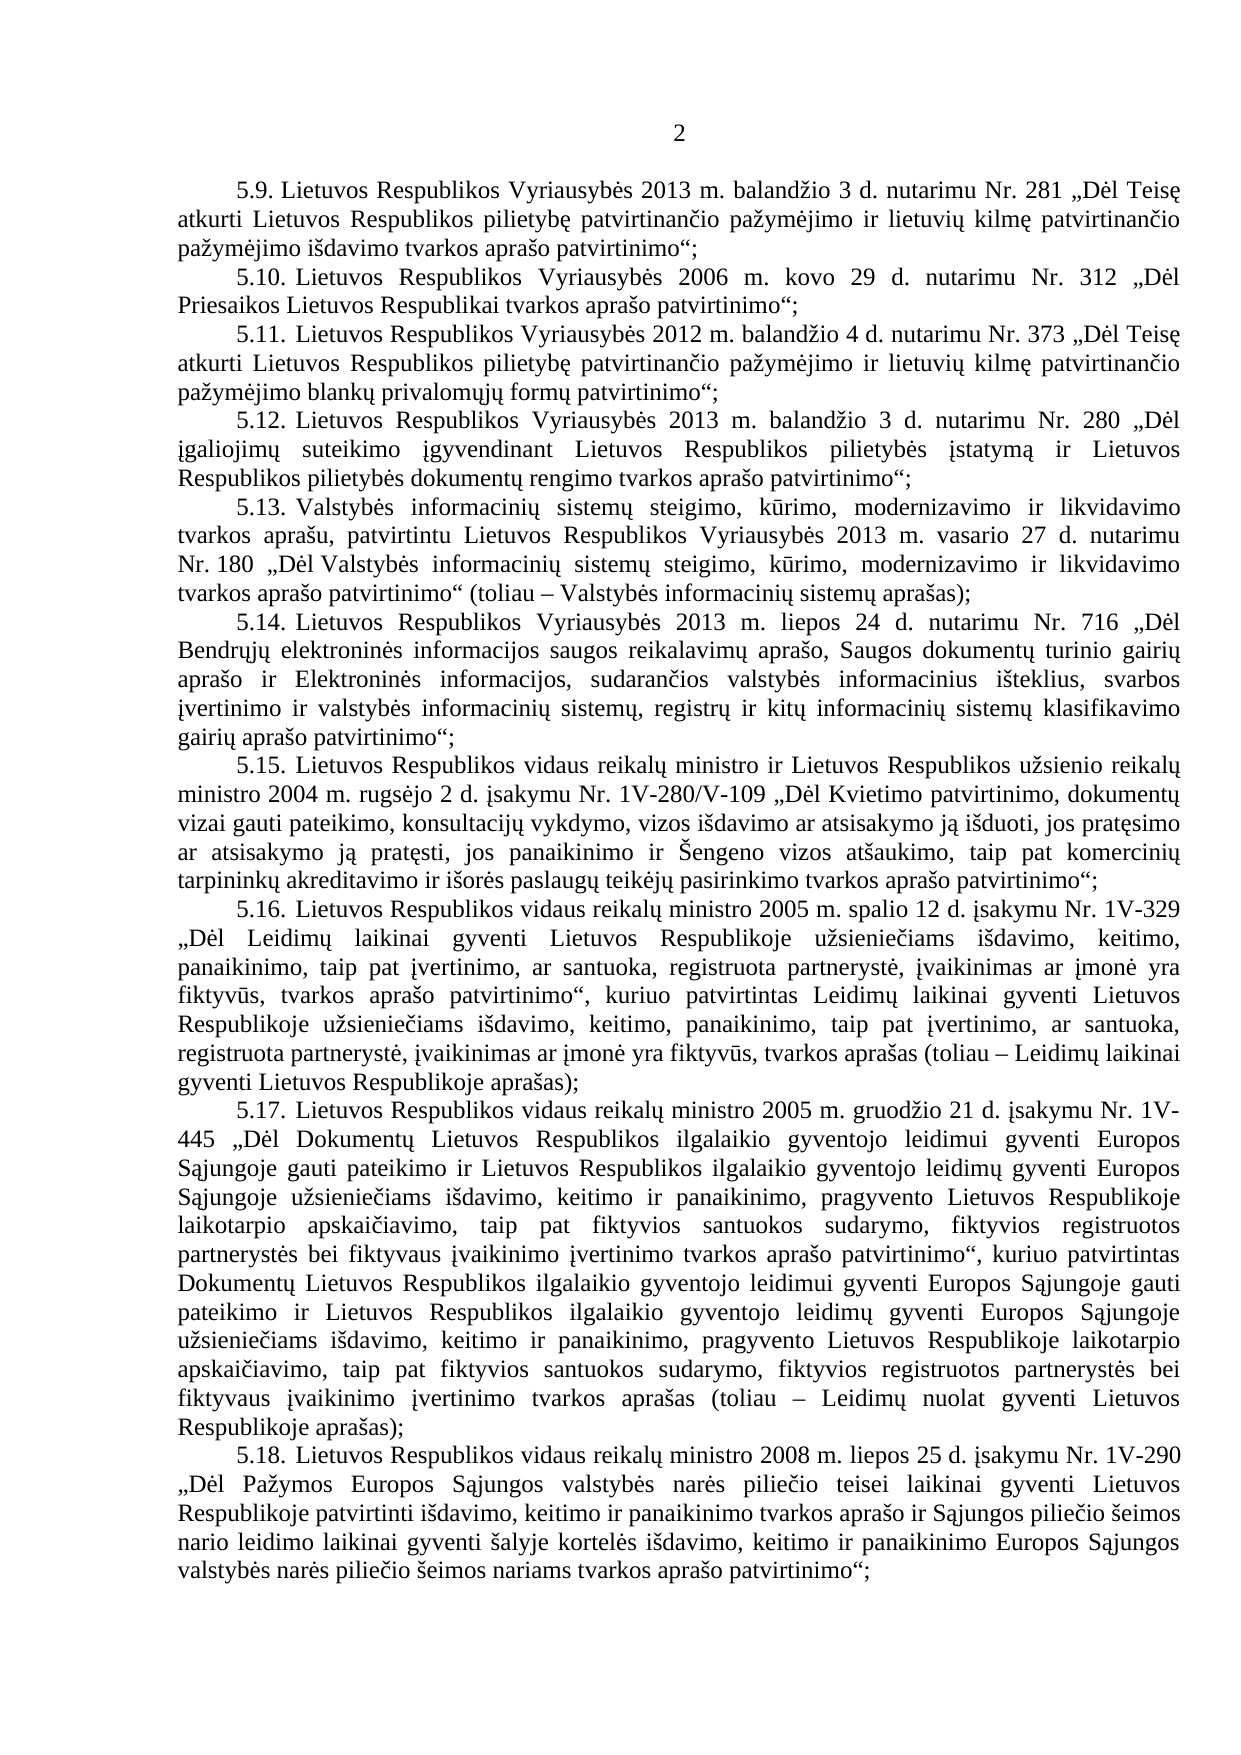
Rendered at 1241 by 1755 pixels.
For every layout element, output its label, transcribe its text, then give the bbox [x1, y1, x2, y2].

text 5.12. Lietuvos Respublikos Vyriausybės 2013 m. balandžio 3 d. nutarimu Nr. 280 „Dėl įgaliojimų suteikimo įgyvendinant Lietuvos Respublikos pilietybės įstatymą ir Lietuvos Respublikos pilietybės dokumentų rengimo tvarkos aprašo patvirtinimo“; [177, 406, 1181, 492]
text 5.11. Lietuvos Respublikos Vyriausybės 2012 m. balandžio 4 d. nutarimu Nr. 373 „Dėl Teisę atkurti Lietuvos Respublikos pilietybę patvirtinančio pažymėjimo ir lietuvių kilmę patvirtinančio pažymėjimo blankų privalomųjų formų patvirtinimo“; [177, 319, 1181, 406]
text 5.10. Lietuvos Respublikos Vyriausybės 2006 m. kovo 29 d. nutarimu Nr. 312 „Dėl Priesaikos Lietuvos Respublikai tvarkos aprašo patvirtinimo“; [177, 262, 1181, 319]
text 5.17. Lietuvos Respublikos vidaus reikalų ministro 2005 m. gruodžio 21 d. įsakymu Nr. 1V-445 „Dėl Dokumentų Lietuvos Respublikos ilgalaikio gyventojo leidimui gyventi Europos Sąjungoje gauti pateikimo ir Lietuvos Respublikos ilgalaikio gyventojo leidimų gyventi Europos Sąjungoje užsieniečiams išdavimo, keitimo ir panaikinimo, pragyvento Lietuvos Respublikoje laikotarpio apskaičiavimo, taip pat fiktyvios santuokos sudarymo, fiktyvios registruotos partnerystės bei fiktyvaus įvaikinimo įvertinimo tvarkos aprašo patvirtinimo“, kuriuo patvirtintas Dokumentų Lietuvos Respublikos ilgalaikio gyventojo leidimui gyventi Europos Sąjungoje gauti pateikimo ir Lietuvos Respublikos ilgalaikio gyventojo leidimų gyventi Europos Sąjungoje užsieniečiams išdavimo, keitimo ir panaikinimo, pragyvento Lietuvos Respublikoje laikotarpio apskaičiavimo, taip pat fiktyvios santuokos sudarymo, fiktyvios registruotos partnerystės bei fiktyvaus įvaikinimo įvertinimo tvarkos aprašas (toliau – Leidimų nuolat gyventi Lietuvos Respublikoje aprašas); [177, 1096, 1181, 1441]
text 5.16. Lietuvos Respublikos vidaus reikalų ministro 2005 m. spalio 12 d. įsakymu Nr. 1V-329 „Dėl Leidimų laikinai gyventi Lietuvos Respublikoje užsieniečiams išdavimo, keitimo, panaikinimo, taip pat įvertinimo, ar santuoka, registruota partnerystė, įvaikinimas ar įmonė yra fiktyvūs, tvarkos aprašo patvirtinimo“, kuriuo patvirtintas Leidimų laikinai gyventi Lietuvos Respublikoje užsieniečiams išdavimo, keitimo, panaikinimo, taip pat įvertinimo, ar santuoka, registruota partnerystė, įvaikinimas ar įmonė yra fiktyvūs, tvarkos aprašas (toliau – Leidimų laikinai gyventi Lietuvos Respublikoje aprašas); [177, 894, 1181, 1096]
text 5.18. Lietuvos Respublikos vidaus reikalų ministro 2008 m. liepos 25 d. įsakymu Nr. 1V-290 „Dėl Pažymos Europos Sąjungos valstybės narės piliečio teisei laikinai gyventi Lietuvos Respublikoje patvirtinti išdavimo, keitimo ir panaikinimo tvarkos aprašo ir Sąjungos piliečio šeimos nario leidimo laikinai gyventi šalyje kortelės išdavimo, keitimo ir panaikinimo Europos Sąjungos valstybės narės piliečio šeimos nariams tvarkos aprašo patvirtinimo“; [177, 1441, 1181, 1584]
text 5.15. Lietuvos Respublikos vidaus reikalų ministro ir Lietuvos Respublikos užsienio reikalų ministro 2004 m. rugsėjo 2 d. įsakymu Nr. 1V-280/V-109 „Dėl Kvietimo patvirtinimo, dokumentų vizai gauti pateikimo, konsultacijų vykdymo, vizos išdavimo ar atsisakymo ją išduoti, jos pratęsimo ar atsisakymo ją pratęsti, jos panaikinimo ir Šengeno vizos atšaukimo, taip pat komercinių tarpininkų akreditavimo ir išorės paslaugų teikėjų pasirinkimo tvarkos aprašo patvirtinimo“; [177, 751, 1181, 894]
text 5.9. Lietuvos Respublikos Vyriausybės 2013 m. balandžio 3 d. nutarimu Nr. 281 „Dėl Teisę atkurti Lietuvos Respublikos pilietybę patvirtinančio pažymėjimo ir lietuvių kilmę patvirtinančio pažymėjimo išdavimo tvarkos aprašo patvirtinimo“; [177, 176, 1181, 262]
text 5.13. Valstybės informacinių sistemų steigimo, kūrimo, modernizavimo ir likvidavimo tvarkos aprašu, patvirtintu Lietuvos Respublikos Vyriausybės 2013 m. vasario 27 d. nutarimu Nr. 180 „Dėl Valstybės informacinių sistemų steigimo, kūrimo, modernizavimo ir likvidavimo tvarkos aprašo patvirtinimo“ (toliau – Valstybės informacinių sistemų aprašas); [177, 492, 1181, 607]
text 5.14. Lietuvos Respublikos Vyriausybės 2013 m. liepos 24 d. nutarimu Nr. 716 „Dėl Bendrųjų elektroninės informacijos saugos reikalavimų aprašo, Saugos dokumentų turinio gairių aprašo ir Elektroninės informacijos, sudarančios valstybės informacinius išteklius, svarbos įvertinimo ir valstybės informacinių sistemų, registrų ir kitų informacinių sistemų klasifikavimo gairių aprašo patvirtinimo“; [177, 607, 1181, 751]
